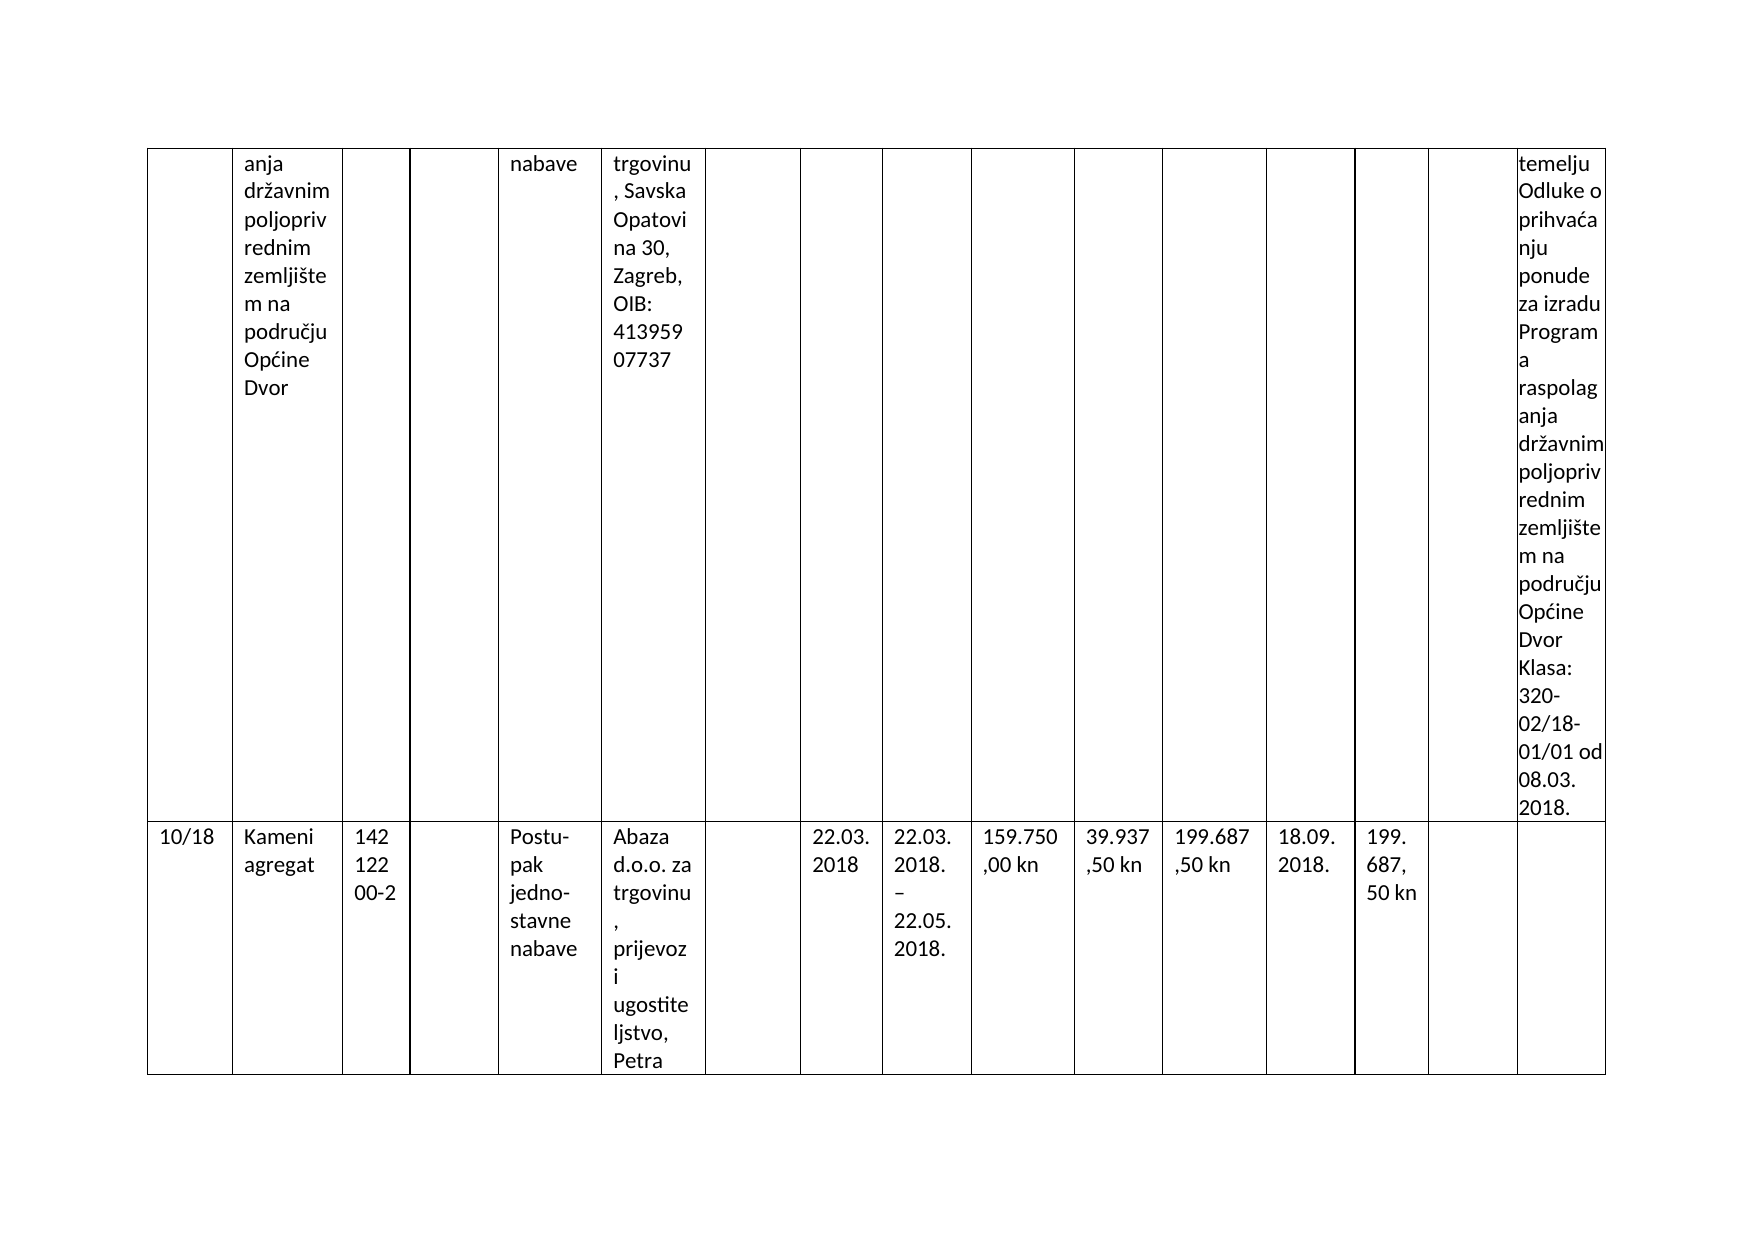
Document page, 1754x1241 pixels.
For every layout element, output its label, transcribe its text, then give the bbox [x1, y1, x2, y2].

table_cell temelju Odluke o prihvaćanju ponude za izradu Programa raspolaganja državnimpoljoprivrednim zemljištem na području Općine Dvor Klasa: 320-02/18-01/01 od 08.03. 2018. [1518, 149, 1605, 821]
table_cell [411, 822, 498, 1074]
table_cell 39.937,50 kn [1075, 822, 1162, 1074]
table_cell Kameni agregat [233, 822, 342, 1074]
table_cell [1075, 149, 1162, 821]
table_cell Abaza d.o.o. za trgovinu, prijevoz i ugostiteljstvo, Petra [602, 822, 705, 1074]
table_cell [1356, 149, 1428, 821]
table_cell trgovinu, Savska Opatovina 30, Zagreb, OIB: 41395907737 [602, 149, 705, 821]
table_cell [801, 149, 882, 821]
table_cell 10/18 [148, 822, 232, 1074]
table_cell 14212200-2 [343, 822, 409, 1074]
table_cell [1518, 822, 1605, 1074]
table_cell [972, 149, 1074, 821]
table_cell [411, 149, 498, 821]
table_cell [148, 149, 232, 821]
table_cell [883, 149, 971, 821]
table_cell [343, 149, 409, 821]
table_cell 159.750,00 kn [972, 822, 1074, 1074]
table_cell [1267, 149, 1354, 821]
table_cell 22.03. 2018 [801, 822, 882, 1074]
table_cell nabave [499, 149, 601, 821]
table_cell Postu- pak jedno- stavne nabave [499, 822, 601, 1074]
table_cell 199.687,50 kn [1356, 822, 1428, 1074]
table_cell 199.687,50 kn [1163, 822, 1266, 1074]
table_cell 22.03. 2018. – 22.05. 2018. [883, 822, 971, 1074]
table_cell [706, 149, 800, 821]
table_cell [1429, 149, 1517, 821]
table_cell 18.09.2018. [1267, 822, 1354, 1074]
table_cell [1429, 822, 1517, 1074]
table_cell anja državnim poljoprivrednim zemljištem na području Općine Dvor [233, 149, 342, 821]
table_cell [706, 822, 800, 1074]
table_cell [1163, 149, 1266, 821]
